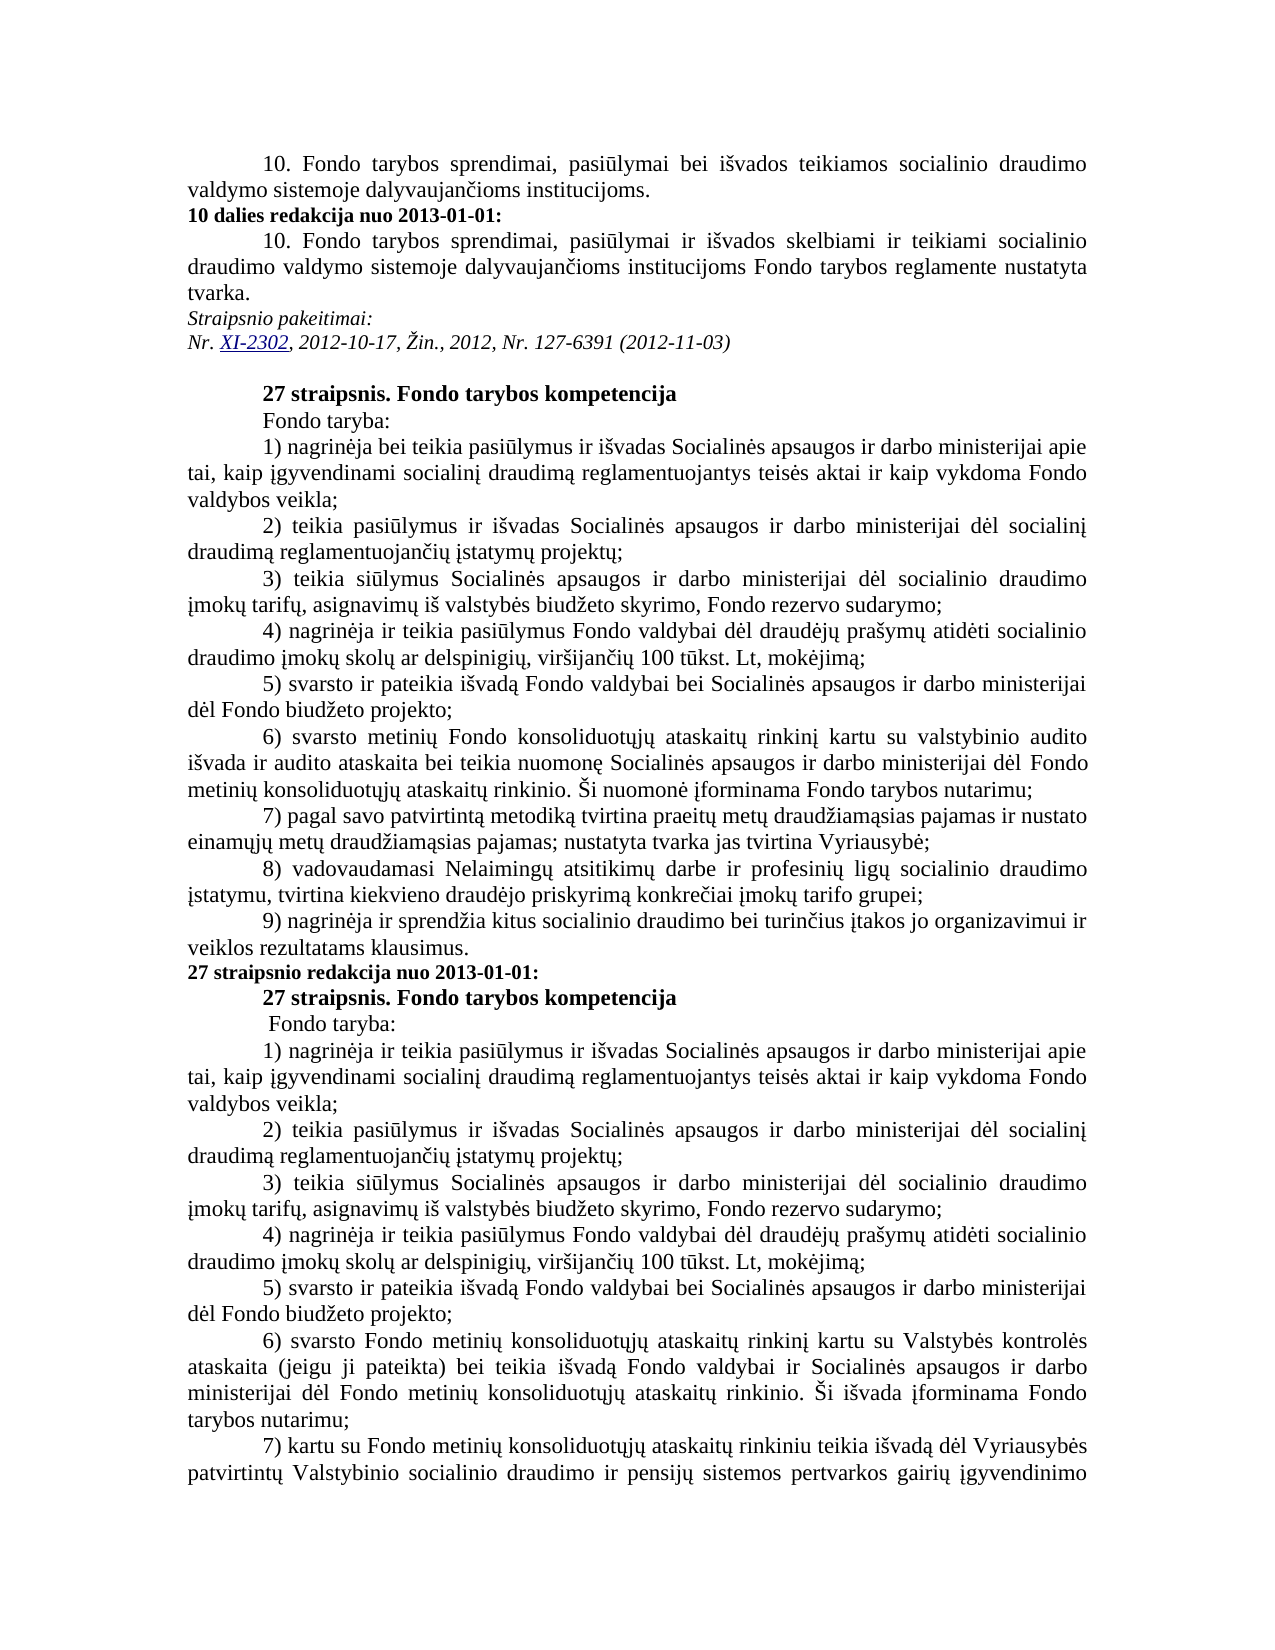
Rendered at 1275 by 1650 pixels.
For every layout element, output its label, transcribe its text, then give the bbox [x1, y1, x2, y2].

text 2) teikia pasiūlymus ir išvadas Socialinės apsaugos ir darbo ministerijai dėl socialinį draudimą reglamentuojančių įstatymų projektų; [187, 512, 1088, 565]
text 5) svarsto ir pateikia išvadą Fondo valdybai bei Socialinės apsaugos ir darbo ministerijai dėl Fondo biudžeto projekto; [187, 670, 1087, 723]
text 10. Fondo tarybos sprendimai, pasiūlymai ir išvados skelbiami ir teikiami socialinio draudimo valdymo sistemoje dalyvaujančioms institucijoms Fondo tarybos reglamente nustatyta tvarka. [187, 227, 1088, 306]
text 6) svarsto metinių Fondo konsoliduotųjų ataskaitų rinkinį kartu su valstybinio audito išvada ir audito ataskaita bei teikia nuomonę Socialinės apsaugos ir darbo ministerijai dėl Fondo metinių konsoliduotųjų ataskaitų rinkinio. Ši nuomonė įforminama Fondo tarybos nutarimu; [187, 723, 1088, 802]
text 10. Fondo tarybos sprendimai, pasiūlymai bei išvados teikiamos socialinio draudimo valdymo sistemoje dalyvaujančioms institucijoms. [187, 150, 1088, 203]
text 27 straipsnio redakcija nuo 2013-01-01: [187, 960, 1087, 984]
text 1) nagrinėja ir teikia pasiūlymus ir išvadas Socialinės apsaugos ir darbo ministerijai apie tai, kaip įgyvendinami socialinį draudimą reglamentuojantys teisės aktai ir kaip vykdoma Fondo valdybos veikla; [187, 1037, 1088, 1116]
text 2) teikia pasiūlymus ir išvadas Socialinės apsaugos ir darbo ministerijai dėl socialinį draudimą reglamentuojančių įstatymų projektų; [187, 1116, 1088, 1169]
text Nr. XI-2302, 2012-10-17, Žin., 2012, Nr. 127-6391 (2012-11-03) [187, 330, 1087, 354]
text 3) teikia siūlymus Socialinės apsaugos ir darbo ministerijai dėl socialinio draudimo įmokų tarifų, asignavimų iš valstybės biudžeto skyrimo, Fondo rezervo sudarymo; [187, 1169, 1088, 1221]
text 27 straipsnis. Fondo tarybos kompetencija [187, 380, 1088, 407]
text 1) nagrinėja bei teikia pasiūlymus ir išvadas Socialinės apsaugos ir darbo ministerijai apie tai, kaip įgyvendinami socialinį draudimą reglamentuojantys teisės aktai ir kaip vykdoma Fondo valdybos veikla; [187, 433, 1088, 512]
text 3) teikia siūlymus Socialinės apsaugos ir darbo ministerijai dėl socialinio draudimo įmokų tarifų, asignavimų iš valstybės biudžeto skyrimo, Fondo rezervo sudarymo; [187, 565, 1088, 617]
text 8) vadovaudamasi Nelaimingų atsitikimų darbe ir profesinių ligų socialinio draudimo įstatymu, tvirtina kiekvieno draudėjo priskyrimą konkrečiai įmokų tarifo grupei; [187, 855, 1088, 907]
text 4) nagrinėja ir teikia pasiūlymus Fondo valdybai dėl draudėjų prašymų atidėti socialinio draudimo įmokų skolų ar delspinigių, viršijančių 100 tūkst. Lt, mokėjimą; [187, 617, 1088, 670]
text Fondo taryba: [187, 407, 1088, 433]
text Fondo taryba: [187, 1011, 1088, 1037]
text 9) nagrinėja ir sprendžia kitus socialinio draudimo bei turinčius įtakos jo organizavimui ir veiklos rezultatams klausimus. [187, 907, 1088, 960]
text 4) nagrinėja ir teikia pasiūlymus Fondo valdybai dėl draudėjų prašymų atidėti socialinio draudimo įmokų skolų ar delspinigių, viršijančių 100 tūkst. Lt, mokėjimą; [187, 1221, 1088, 1274]
text 7) pagal savo patvirtintą metodiką tvirtina praeitų metų draudžiamąsias pajamas ir nustato einamųjų metų draudžiamąsias pajamas; nustatyta tvarka jas tvirtina Vyriausybė; [187, 802, 1088, 855]
text 10 dalies redakcija nuo 2013-01-01: [187, 203, 1087, 227]
text 27 straipsnis. Fondo tarybos kompetencija [187, 984, 1088, 1011]
text 7) kartu su Fondo metinių konsoliduotųjų ataskaitų rinkiniu teikia išvadą dėl Vyriausybės patvirtintų Valstybinio socialinio draudimo ir pensijų sistemos pertvarkos gairių įgyvendinimo [187, 1432, 1088, 1485]
text 5) svarsto ir pateikia išvadą Fondo valdybai bei Socialinės apsaugos ir darbo ministerijai dėl Fondo biudžeto projekto; [187, 1274, 1087, 1327]
text Straipsnio pakeitimai: [187, 306, 1088, 330]
text 6) svarsto Fondo metinių konsoliduotųjų ataskaitų rinkinį kartu su Valstybės kontrolės ataskaita (jeigu ji pateikta) bei teikia išvadą Fondo valdybai ir Socialinės apsaugos ir darbo ministerijai dėl Fondo metinių konsoliduotųjų ataskaitų rinkinio. Ši išvada įforminama Fondo tarybos nutarimu; [187, 1327, 1088, 1432]
